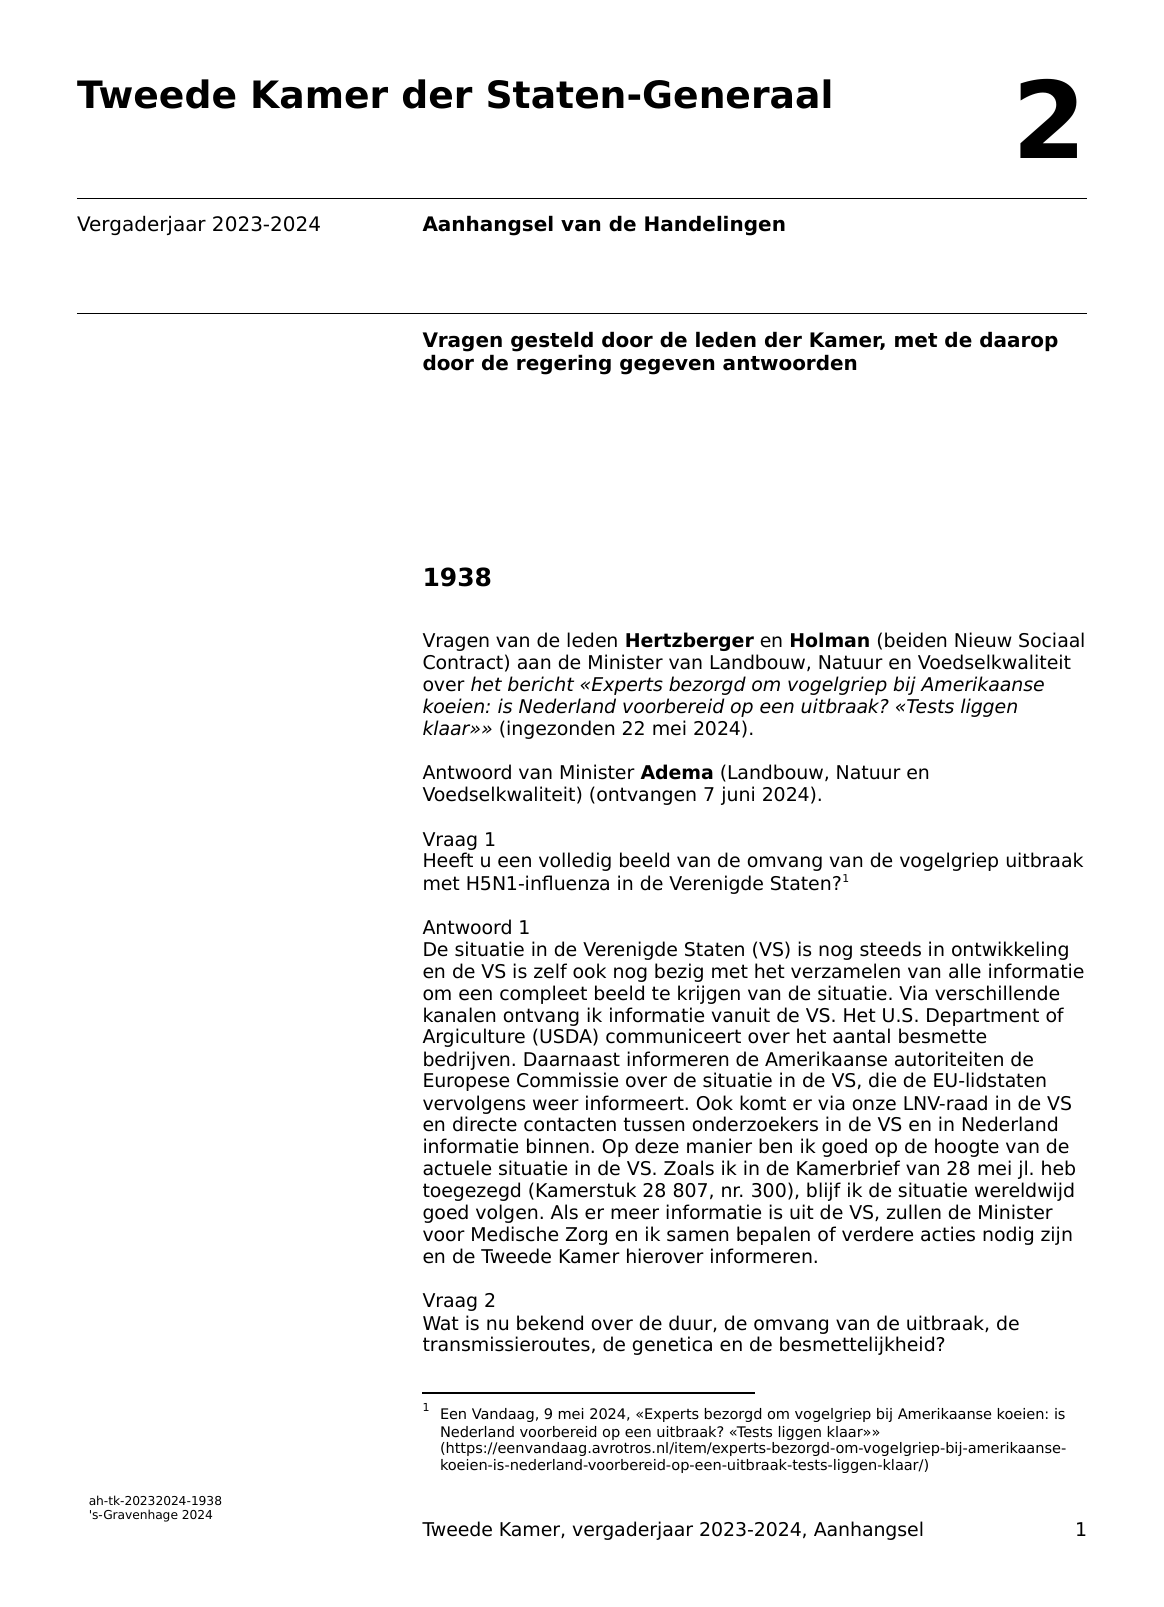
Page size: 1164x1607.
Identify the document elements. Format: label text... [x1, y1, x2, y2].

text Een Vandaag, 9 mei 2024, «Experts bezorgd om vogelgriep bij Amerikaanse koeien: is Nederland voorbereid op een uitbraak? «Tests liggen klaar»» (https://eenvandaag.avrotros.nl/item/experts-bezorgd-om-vogelgriep-bij-amerikaanse-koeien-is-nederland-voorbereid-op-een-uitbraak-tests-liggen-klaar/) [422, 1402, 1087, 1474]
table_cell Vragen gesteld door de leden der Kamer, met de daarop door de regering gegeven antwoorden [422, 314, 1087, 375]
text 's-Gravenhage 2024 [88, 1508, 323, 1522]
text ah-tk-20232024-1938 [88, 1494, 323, 1508]
text Vraag 2 [422, 1290, 1087, 1312]
table_cell [77, 314, 422, 375]
text 1938 [422, 563, 1087, 592]
text Vragen van de leden Hertzberger en Holman (beiden Nieuw Sociaal Contract) aan de Minister van Landbouw, Natuur en Voedselkwaliteit over het bericht «Experts bezorgd om vogelgriep bij Amerikaanse koeien: is Nederland voorbereid op een uitbraak? «Tests liggen klaar»» (ingezonden 22 mei 2024). [422, 630, 1087, 740]
text Antwoord 1 [422, 917, 1087, 938]
text De situatie in de Verenigde Staten (VS) is nog steeds in ontwikkeling en de VS is zelf ook nog bezig met het verzamelen van alle informatie om een compleet beeld te krijgen van de situatie. Via verschillende kanalen ontvang ik informatie vanuit de VS. Het U.S. Department of Argiculture (USDA) communiceert over het aantal besmette bedrijven. Daarnaast informeren de Amerikaanse autoriteiten de Europese Commissie over de situatie in de VS, die de EU-lidstaten vervolgens weer informeert. Ook komt er via onze LNV-raad in de VS en directe contacten tussen onderzoekers in de VS en in Nederland informatie binnen. Op deze manier ben ik goed op de hoogte van de actuele situatie in de VS. Zoals ik in de Kamerbrief van 28 mei jl. heb toegezegd (Kamerstuk 28 807, nr. 300), blijf ik de situatie wereldwijd goed volgen. Als er meer informatie is uit de VS, zullen de Minister voor Medische Zorg en ik samen bepalen of verdere acties nodig zijn en de Tweede Kamer hierover informeren. [422, 938, 1087, 1268]
text Antwoord van Minister Adema (Landbouw, Natuur en Voedselkwaliteit) (ontvangen 7 juni 2024). [422, 762, 1087, 806]
table_header Tweede Kamer der Staten-Generaal [77, 59, 886, 198]
table_cell Aanhangsel van de Handelingen [422, 199, 1087, 313]
table_header 2 [886, 59, 1087, 198]
text Wat is nu bekend over de duur, de omvang van de uitbraak, de transmissieroutes, de genetica en de besmettelijkheid? [422, 1312, 1087, 1356]
table_cell Vergaderjaar 2023-2024 [77, 199, 422, 313]
text Vraag 1 [422, 828, 1087, 850]
text Heeft u een volledig beeld van de omvang van de vogelgriep uitbraak met H5N1-influenza in de Verenigde Staten? [422, 850, 1087, 894]
